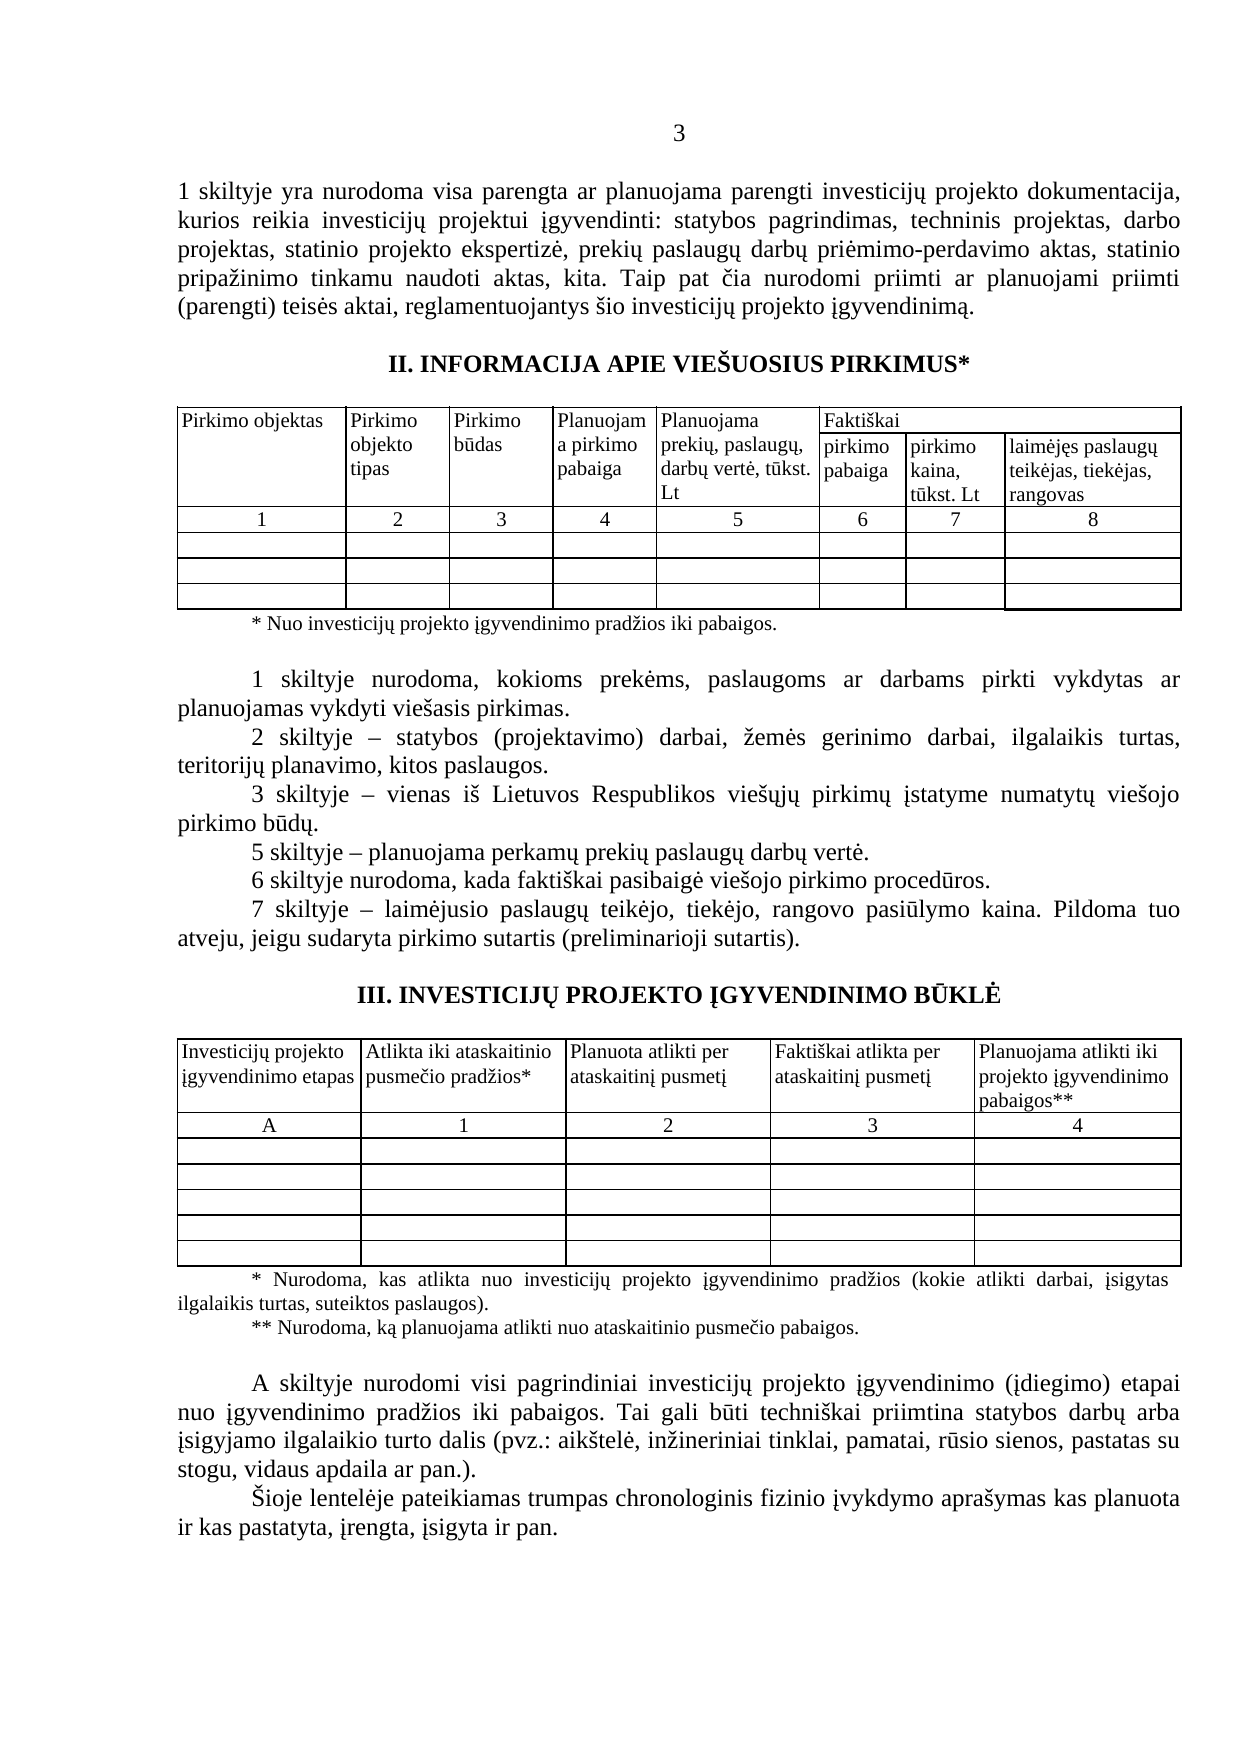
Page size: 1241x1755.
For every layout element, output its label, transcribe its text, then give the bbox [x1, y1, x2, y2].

table_header Pirkimo būdas [450, 408, 552, 506]
text * Nurodoma, kas atlikta nuo investicijų projekto įgyvendinimo pradžios (kokie atlikti darbai, įsigytas ilgalaikis turtas, suteiktos paslaugos). [177, 1267, 1171, 1315]
table_cell [766, 1241, 770, 1265]
table_cell [652, 559, 656, 583]
table_cell [450, 533, 454, 557]
table_cell [657, 533, 661, 557]
text II. INFORMACIJA APIE VIEŠUOSIUS PIRKIMUS* [177, 349, 1181, 378]
table_header Planuojama prekių, paslaugų, darbų vertė, tūkst. Lt [657, 408, 819, 506]
table_cell 2 [766, 1113, 770, 1137]
table_cell 5 [815, 507, 819, 531]
table_cell pirkimo pabaiga [820, 434, 905, 506]
table_cell 3 [970, 1113, 974, 1137]
table_cell [970, 1216, 974, 1240]
text ** Nurodoma, ką planuojama atlikti nuo ataskaitinio pusmečio pabaigos. [177, 1315, 1171, 1339]
table_cell [450, 559, 454, 583]
table_header Faktiškai atlikta per ataskaitinį pusmetį [771, 1040, 974, 1112]
table_header Pirkimo objektas [178, 408, 345, 506]
table_cell [970, 1139, 974, 1163]
text A skiltyje nurodomi visi pagrindiniai investicijų projekto įgyvendinimo (įdiegimo) etapai nuo įgyvendinimo pradžios iki pabaigos. Tai gali būti techniškai priimtina statybos darbų arba įsigyjamo ilgalaikio turto dalis (pvz.: aikštelė, inžineriniai tinklai, pamatai, rūsio sienos, pastatas su stogu, vidaus apdaila ar pan.). [177, 1368, 1181, 1483]
text 3 skiltyje – vienas iš Lietuvos Respublikos viešųjų pirkimų įstatyme numatytų viešojo pirkimo būdų. [177, 779, 1181, 837]
table_cell 4 [652, 507, 656, 531]
table_cell [657, 559, 661, 583]
text III. INVESTICIJŲ PROJEKTO ĮGYVENDINIMO BŪKLĖ [177, 980, 1181, 1009]
table_cell [450, 584, 454, 608]
table_cell [766, 1190, 770, 1214]
table_cell [766, 1165, 770, 1188]
text 5 skiltyje – planuojama perkamų prekių paslaugų darbų vertė. [177, 837, 1181, 865]
table_header Planuota atlikti per ataskaitinį pusmetį [567, 1040, 770, 1112]
text 1 skiltyje yra nurodoma visa parengta ar planuojama parengti investicijų projekto dokumentacija, kurios reikia investicijų projektui įgyvendinti: statybos pagrindimas, techninis projektas, darbo projektas, statinio projekto ekspertizė, prekių paslaugų darbų priėmimo-perdavimo aktas, statinio pripažinimo tinkamu naudoti aktas, kita. Taip pat čia nurodomi priimti ar planuojami priimti (parengti) teisės aktai, reglamentuojantys šio investicijų projekto įgyvendinimą. [177, 176, 1181, 320]
table_cell [766, 1216, 770, 1240]
table_cell 2 [445, 507, 449, 531]
table_cell [970, 1190, 974, 1214]
text 1 skiltyje nurodoma, kokioms prekėms, paslaugoms ar darbams pirkti vykdytas ar planuojamas vykdyti viešasis pirkimas. [177, 664, 1181, 722]
table_header Investicijų projekto įgyvendinimo etapas [178, 1040, 360, 1112]
table_cell 3 [450, 507, 454, 531]
table_header Atlikta iki ataskaitinio pusmečio pradžios* [362, 1040, 565, 1112]
table_cell [815, 559, 819, 583]
table_cell [970, 1241, 974, 1265]
table_cell [445, 559, 449, 583]
table_cell [970, 1165, 974, 1188]
table_cell [652, 584, 656, 608]
text * Nuo investicijų projekto įgyvendinimo pradžios iki pabaigos. [177, 611, 1181, 635]
table_cell [815, 533, 819, 557]
table_header Pirkimo objekto tipas [347, 408, 449, 506]
table_header Planuojama pirkimo pabaiga [554, 408, 656, 506]
text 2 skiltyje – statybos (projektavimo) darbai, žemės gerinimo darbai, ilgalaikis turtas, teritorijų planavimo, kitos paslaugos. [177, 722, 1181, 779]
text 6 skiltyje nurodoma, kada faktiškai pasibaigė viešojo pirkimo procedūros. [177, 865, 1181, 894]
text Šioje lentelėje pateikiamas trumpas chronologinis fizinio įvykdymo aprašymas kas planuota ir kas pastatyta, įrengta, įsigyta ir pan. [177, 1483, 1181, 1540]
table_cell [766, 1139, 770, 1163]
table_cell [815, 584, 819, 608]
table_cell 5 [657, 507, 661, 531]
text 7 skiltyje – laimėjusio paslaugų teikėjo, tiekėjo, rangovo pasiūlymo kaina. Pildoma tuo atveju, jeigu sudaryta pirkimo sutartis (preliminarioji sutartis). [177, 894, 1181, 952]
table_cell [657, 584, 661, 608]
table_cell [652, 533, 656, 557]
table_cell [445, 533, 449, 557]
table_cell [445, 584, 449, 608]
